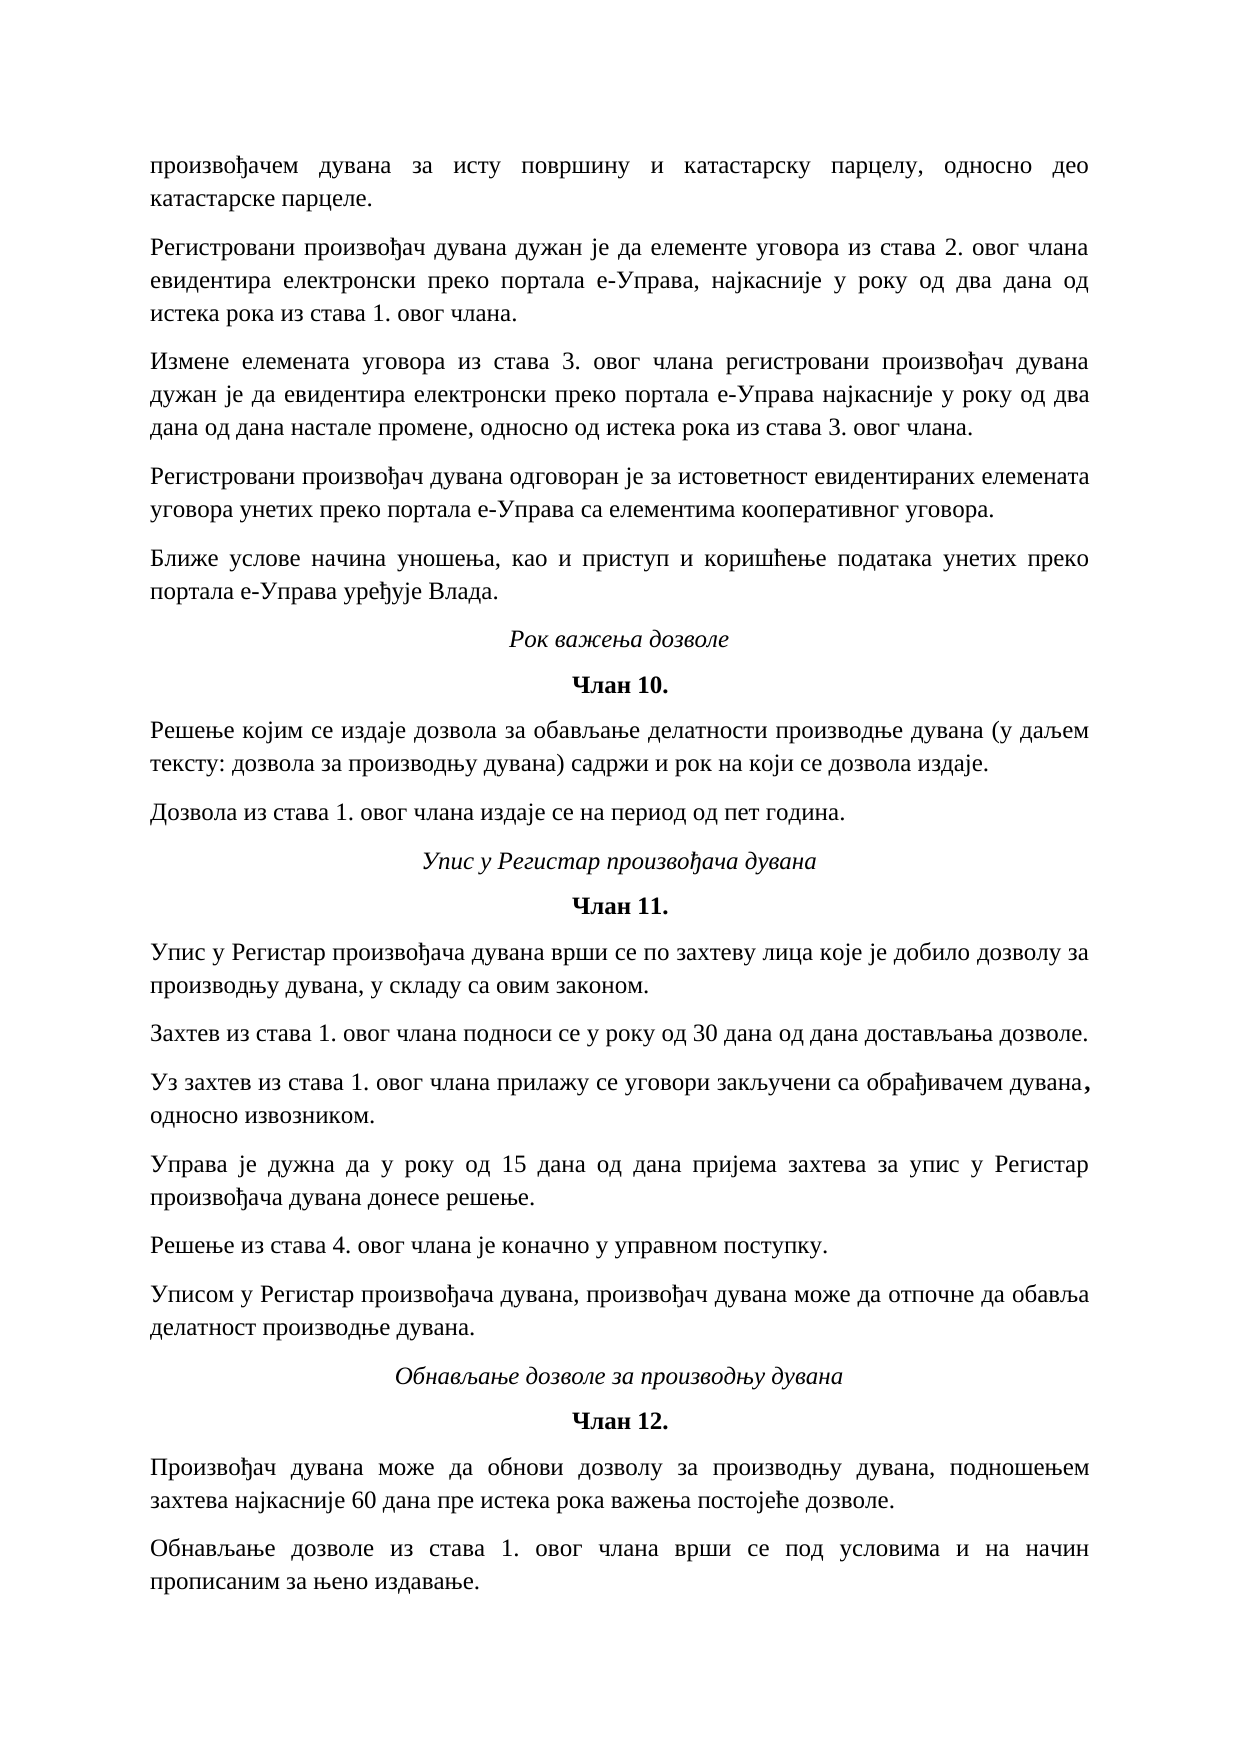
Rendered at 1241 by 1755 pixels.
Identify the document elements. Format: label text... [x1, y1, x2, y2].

text Захтев из става 1. овог члана подноси се у року од 30 дана од дана достављања дозволе. [150, 1018, 1090, 1047]
text Дозвола из става 1. овог члана издаје се на период од пет година. [150, 797, 1090, 826]
text Решење из става 4. овог члана је коначно у управном поступку. [150, 1230, 1090, 1259]
text Произвођач дувана може да обнови дозволу за производњу дувана, подношењем захтева најкасније 60 дана пре истека рока важења постојеће дозволе. [150, 1452, 1090, 1513]
text Управа је дужна да у року од 15 дана од дана пријема захтева за упис у Регистар произвођача дувана донесе решење. [150, 1149, 1090, 1211]
text Обнављање дозволе за производњу дувана [150, 1361, 1090, 1389]
text Упис у Регистар произвођача дувана [150, 846, 1090, 874]
text произвођачем дувана за исту површину и катастарску парцелу, односно део катастарске парцеле. [150, 150, 1090, 212]
text Регистровани произвођач дувана дужан је да елементе уговора из става 2. овог члана евидентира електронски преко портала е-Управа, најкасније у року од два дана од истека рока из става 1. овог члана. [150, 232, 1090, 326]
text Члан 12. [150, 1406, 1090, 1435]
text Рок важења дозволе [150, 624, 1090, 653]
text Члан 11. [150, 891, 1090, 920]
text Упис у Регистар произвођача дувана врши се по захтеву лица које је добило дозволу за производњу дувана, у складу са овим законом. [150, 937, 1090, 998]
text Измене елемената уговора из става 3. овог члана регистровани произвођач дувана дужан је да евидентира електронски преко портала е-Управа најкасније у року од два дана од дана настале промене, односно од истека рока из става 3. овог члана. [150, 346, 1090, 441]
text Обнављање дозволе из става 1. овог члана врши се под условима и на начин прописаним за њено издавање. [150, 1533, 1090, 1595]
text Решење којим се издаје дозвола за обављање делатности производње дувана (у даљем тексту: дозвола за производњу дувана) садржи и рок на који се дозвола издаје. [150, 715, 1090, 777]
text Регистровани произвођач дувана одговоран је за истоветност евидентираних елемената уговора унетих преко портала е-Управа са елементима кооперативног уговора. [150, 461, 1090, 523]
text Члан 10. [150, 670, 1090, 699]
text Уз захтев из става 1. овог члана прилажу се уговори закључени са обрађивачем дувана, односно извозником. [150, 1067, 1090, 1129]
text Ближе услове начина уношења, као и приступ и коришћење података унетих преко портала е-Управа уређује Влада. [150, 543, 1090, 604]
text Уписом у Регистар произвођача дувана, произвођач дувана може да отпочне да обавља делатност производње дувана. [150, 1279, 1090, 1341]
